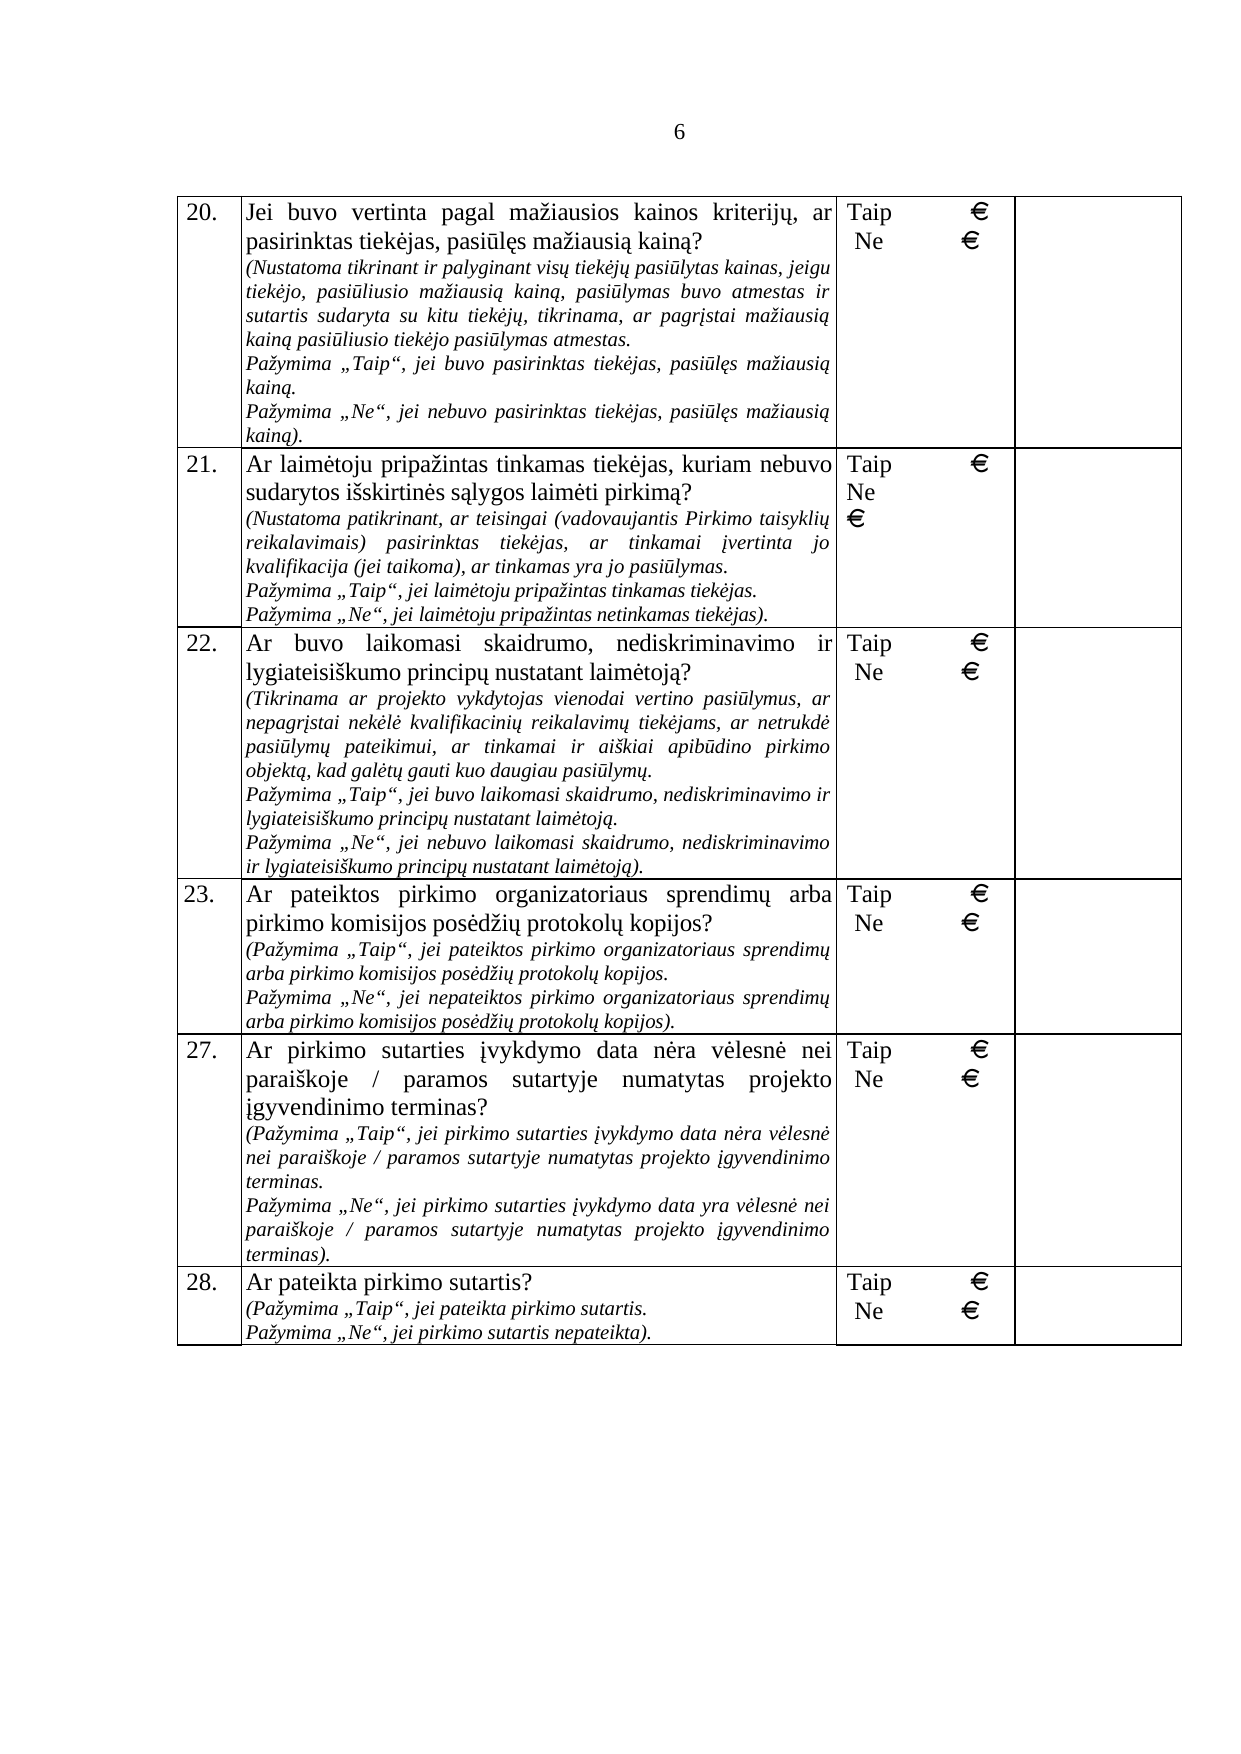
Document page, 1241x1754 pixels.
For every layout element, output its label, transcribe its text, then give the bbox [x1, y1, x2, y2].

table_cell 27. [178, 1035, 241, 1266]
table_cell Ar pirkimo sutarties įvykdymo data nėra vėlesnė nei paraiškoje / paramos sutartyje numatytas projekto įgyvendinimo terminas? (Pažymima „Taip“, jei pirkimo sutarties įvykdymo data nėra vėlesnė nei paraiškoje / paramos sutartyje numatytas projekto įgyvendinimo terminas. Pažymima „Ne“, jei pirkimo sutarties įvykdymo data yra vėlesnė nei paraiškoje / paramos sutartyje numatytas projekto įgyvendinimo terminas). [242, 1035, 836, 1266]
table_cell [1016, 628, 1181, 878]
table_cell 20. [178, 197, 241, 447]
table_cell Taip  Ne  [837, 880, 1014, 1033]
table_cell 22. [178, 628, 241, 878]
table_cell [1016, 1267, 1181, 1344]
table_cell Taip  Ne  [837, 449, 1014, 626]
table_cell [1016, 1035, 1181, 1266]
table_cell 21. [178, 448, 241, 626]
table_cell 28. [178, 1267, 241, 1344]
table_cell Taip  Ne  [837, 1035, 1014, 1266]
table_cell 23. [178, 879, 241, 1033]
table_cell Ar pateikta pirkimo sutartis? (Pažymima „Taip“, jei pateikta pirkimo sutartis. Pažymima „Ne“, jei pirkimo sutartis nepateikta). [242, 1267, 836, 1344]
table_cell [1016, 197, 1181, 447]
table_cell Taip  Ne  [837, 628, 1014, 878]
table_cell Taip  Ne  [837, 1267, 1014, 1344]
table_cell [1016, 449, 1181, 626]
table_cell Taip  Ne  [837, 197, 1014, 447]
table_cell [1016, 880, 1181, 1033]
